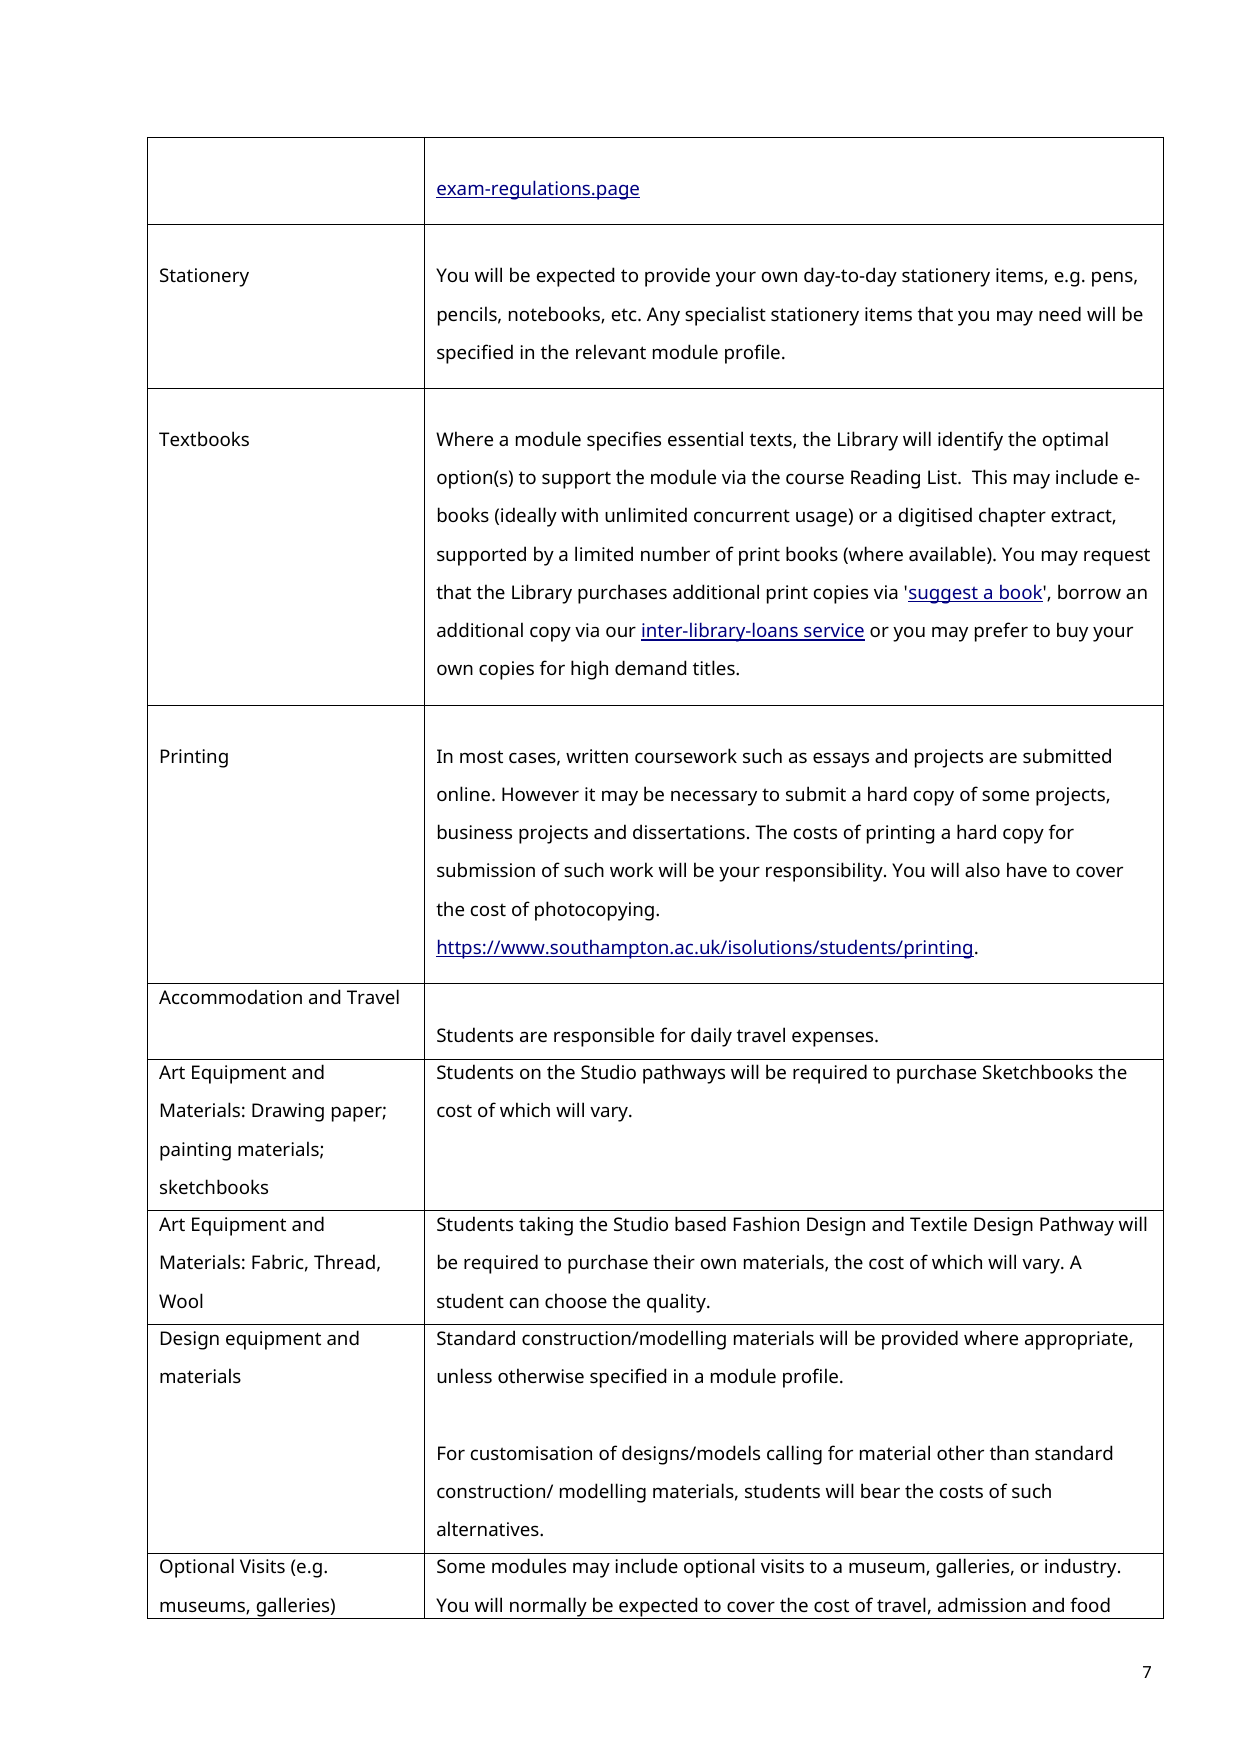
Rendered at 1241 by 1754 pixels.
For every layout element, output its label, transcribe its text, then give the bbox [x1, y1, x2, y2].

table_cell [148, 138, 424, 224]
table_cell Students taking the Studio based Fashion Design and Textile Design Pathway will be required to purchase their own materials, the cost of which will vary. A student can choose the quality. [425, 1211, 1163, 1324]
table_cell Design equipment and materials [148, 1325, 424, 1553]
table_cell You will be expected to provide your own day-to-day stationery items, e.g. pens, pencils, notebooks, etc. Any specialist stationery items that you may need will be specified in the relevant module profile. [425, 225, 1163, 388]
table_cell exam-regulations.page [425, 138, 1163, 224]
table_cell Stationery [148, 225, 424, 388]
table_cell Where a module specifies essential texts, the Library will identify the optimal option(s) to support the module via the course Reading List. This may include e-books (ideally with unlimited concurrent usage) or a digitised chapter extract, supported by a limited number of print books (where available). You may request that the Library purchases additional print copies via 'suggest a book', borrow an additional copy via our inter-library-loans service or you may prefer to buy your own copies for high demand titles. [425, 389, 1163, 704]
table_cell Printing [148, 706, 424, 983]
table_cell Art Equipment and Materials: Fabric, Thread, Wool [148, 1211, 424, 1324]
table_cell Optional Visits (e.g. museums, galleries) [148, 1554, 424, 1617]
table_cell Art Equipment and Materials: Drawing paper; painting materials; sketchbooks [148, 1060, 424, 1210]
table_cell In most cases, written coursework such as essays and projects are submitted online. However it may be necessary to submit a hard copy of some projects, business projects and dissertations. The costs of printing a hard copy for submission of such work will be your responsibility. You will also have to cover the cost of photocopying. https://www.southampton.ac.uk/isolutions/students/printing. [425, 706, 1163, 983]
table_cell Some modules may include optional visits to a museum, galleries, or industry. You will normally be expected to cover the cost of travel, admission and food [425, 1554, 1163, 1617]
table_cell Accommodation and Travel [148, 984, 424, 1058]
table_cell Students on the Studio pathways will be required to purchase Sketchbooks the cost of which will vary. [425, 1060, 1163, 1210]
table_cell Standard construction/modelling materials will be provided where appropriate, unless otherwise specified in a module profile. For customisation of designs/models calling for material other than standard construction/ modelling materials, students will bear the costs of such alternatives. [425, 1325, 1163, 1553]
table_cell Textbooks [148, 389, 424, 704]
table_cell Students are responsible for daily travel expenses. [425, 984, 1163, 1058]
